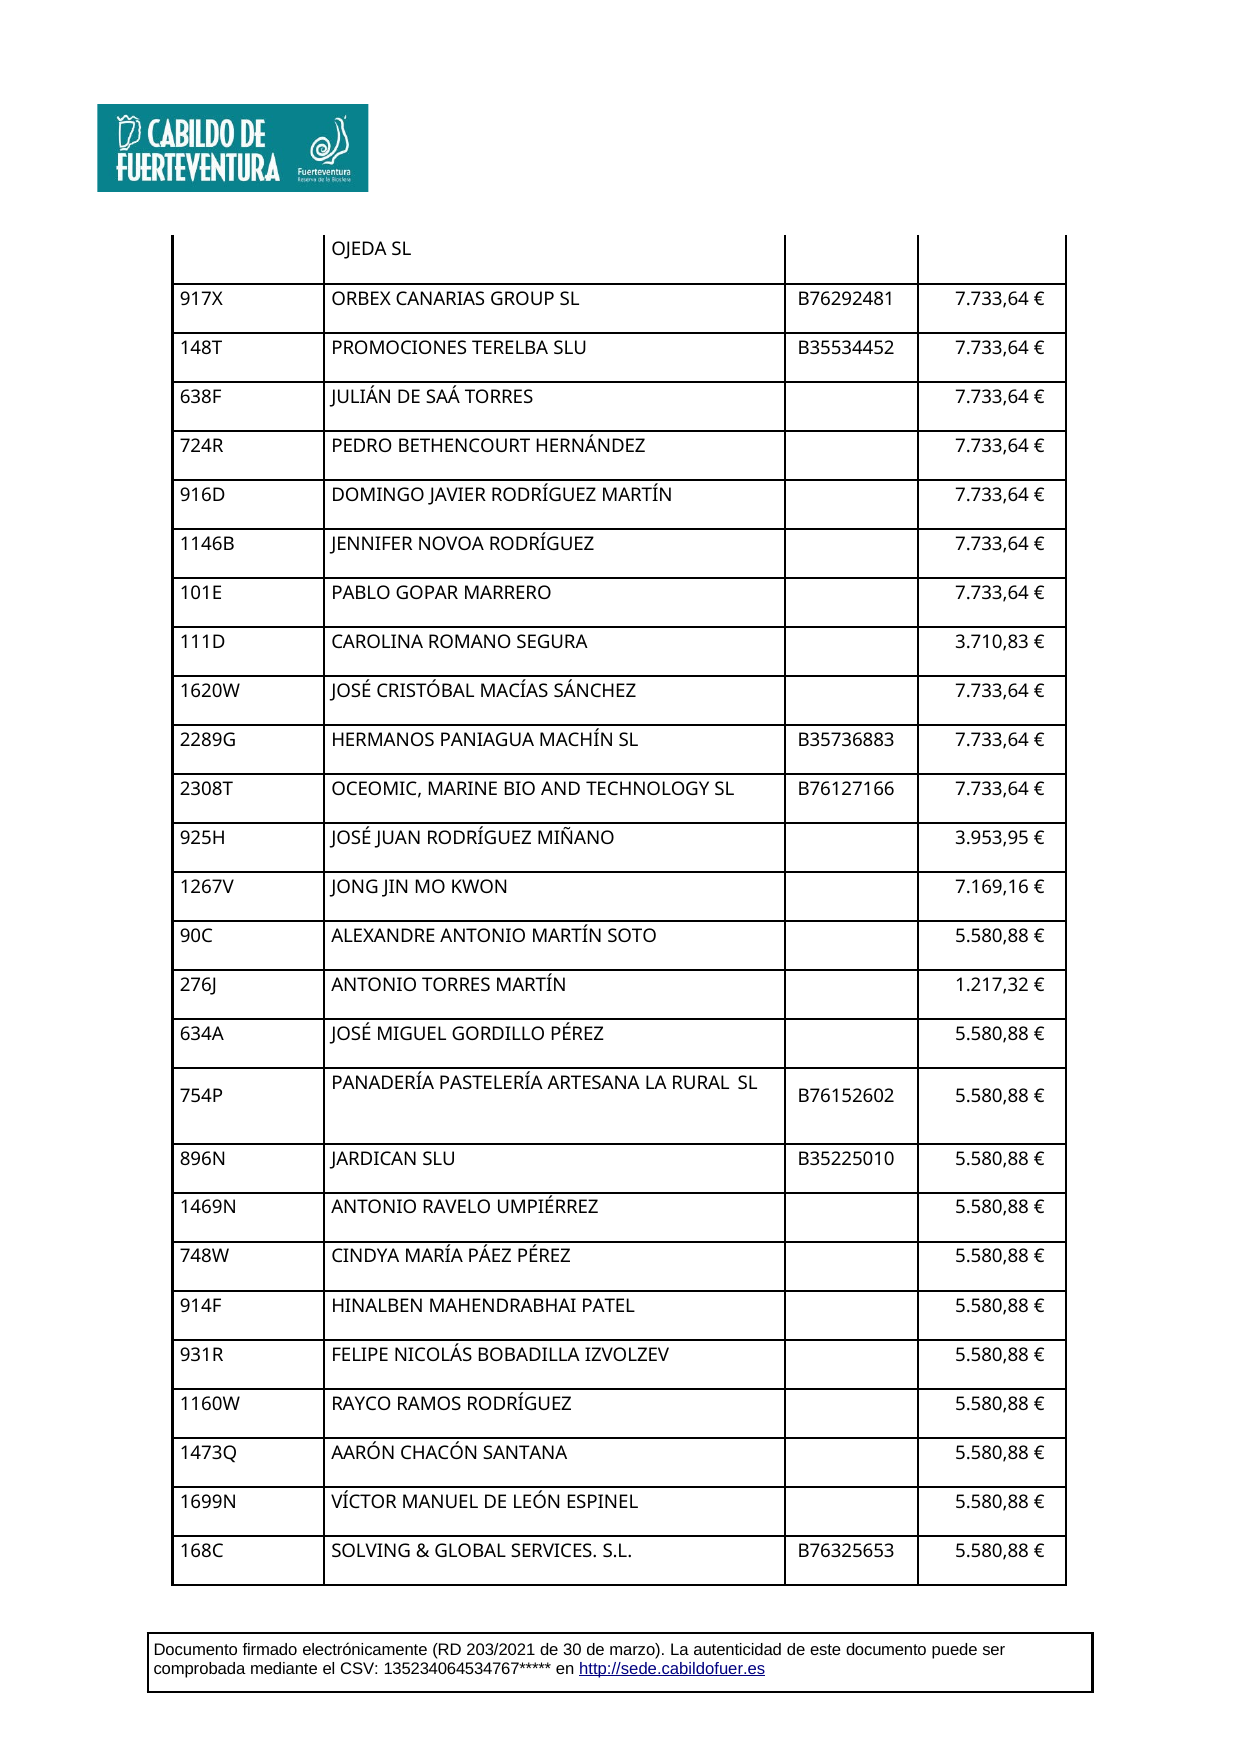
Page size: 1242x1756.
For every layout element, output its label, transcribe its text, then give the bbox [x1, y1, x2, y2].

table_cell 1620W [174, 677, 323, 724]
table_cell JONG JIN MO KWON [325, 873, 784, 920]
table_cell PABLO GOPAR MARRERO [325, 579, 784, 626]
table_cell 7.733,64 € [919, 775, 1065, 822]
table_cell JENNIFER NOVOA RODRÍGUEZ [325, 530, 784, 577]
table_cell PEDRO BETHENCOURT HERNÁNDEZ [325, 432, 784, 479]
table_cell PANADERÍA PASTELERÍA ARTESANA LA RURAL SL [325, 1069, 784, 1142]
table_cell [786, 922, 917, 969]
table_cell 914F [174, 1292, 323, 1339]
table_cell ANTONIO RAVELO UMPIÉRREZ [325, 1194, 784, 1241]
table_cell 916D [174, 481, 323, 528]
table_cell 7.733,64 € [919, 579, 1065, 626]
table_cell 1267V [174, 873, 323, 920]
table_cell [786, 677, 917, 724]
table_cell [786, 628, 917, 675]
table_cell 5.580,88 € [919, 1292, 1065, 1339]
table_cell CAROLINA ROMANO SEGURA [325, 628, 784, 675]
table_cell 634A [174, 1020, 323, 1067]
table_cell 5.580,88 € [919, 1020, 1065, 1067]
table_cell B35736883 [786, 726, 917, 773]
table_cell FELIPE NICOLÁS BOBADILLA IZVOLZEV [325, 1341, 784, 1388]
table_cell B76292481 [786, 285, 917, 332]
table_cell [786, 1020, 917, 1067]
table_cell [786, 530, 917, 577]
table_cell B35225010 [786, 1145, 917, 1192]
table_cell 7.169,16 € [919, 873, 1065, 920]
table_cell 2308T [174, 775, 323, 822]
table_cell ANTONIO TORRES MARTÍN [325, 971, 784, 1018]
table_cell 724R [174, 432, 323, 479]
table_cell 7.733,64 € [919, 432, 1065, 479]
table_cell 1473Q [174, 1439, 323, 1486]
table_cell 925H [174, 824, 323, 871]
table_cell ORBEX CANARIAS GROUP SL [325, 285, 784, 332]
table_cell 101E [174, 579, 323, 626]
table_cell DOMINGO JAVIER RODRÍGUEZ MARTÍN [325, 481, 784, 528]
table_cell [786, 432, 917, 479]
table_cell HERMANOS PANIAGUA MACHÍN SL [325, 726, 784, 773]
table_cell 2289G [174, 726, 323, 773]
table_cell [786, 1439, 917, 1486]
table_cell 7.733,64 € [919, 334, 1065, 381]
table_cell 5.580,88 € [919, 1243, 1065, 1290]
table_header [174, 235, 323, 283]
table_cell 7.733,64 € [919, 285, 1065, 332]
table_cell HINALBEN MAHENDRABHAI PATEL [325, 1292, 784, 1339]
table_cell JARDICAN SLU [325, 1145, 784, 1192]
table_cell 5.580,88 € [919, 1488, 1065, 1535]
table_cell 148T [174, 334, 323, 381]
table_cell SOLVING & GLOBAL SERVICES. S.L. [325, 1537, 784, 1584]
table_cell B76152602 [786, 1069, 917, 1142]
table_cell 7.733,64 € [919, 677, 1065, 724]
table_cell [786, 1390, 917, 1437]
table_header [786, 235, 917, 283]
table_cell 638F [174, 383, 323, 430]
table_cell 5.580,88 € [919, 922, 1065, 969]
table_cell 748W [174, 1243, 323, 1290]
table_cell AARÓN CHACÓN SANTANA [325, 1439, 784, 1486]
table_cell JOSÉ CRISTÓBAL MACÍAS SÁNCHEZ [325, 677, 784, 724]
table_cell 5.580,88 € [919, 1341, 1065, 1388]
table_cell 917X [174, 285, 323, 332]
table_cell [786, 1194, 917, 1241]
table_cell 1.217,32 € [919, 971, 1065, 1018]
table_cell [786, 873, 917, 920]
table_cell 111D [174, 628, 323, 675]
table_cell JOSÉ MIGUEL GORDILLO PÉREZ [325, 1020, 784, 1067]
table_cell [786, 481, 917, 528]
table_cell 3.710,83 € [919, 628, 1065, 675]
table_cell 754P [174, 1069, 323, 1142]
table_cell OCEOMIC, MARINE BIO AND TECHNOLOGY SL [325, 775, 784, 822]
table_cell ALEXANDRE ANTONIO MARTÍN SOTO [325, 922, 784, 969]
table_cell 1160W [174, 1390, 323, 1437]
table_cell VÍCTOR MANUEL DE LEÓN ESPINEL [325, 1488, 784, 1535]
table_cell 5.580,88 € [919, 1145, 1065, 1192]
table_cell 896N [174, 1145, 323, 1192]
table_cell 5.580,88 € [919, 1194, 1065, 1241]
table_cell JOSÉ JUAN RODRÍGUEZ MIÑANO [325, 824, 784, 871]
table_cell B76325653 [786, 1537, 917, 1584]
table_cell [786, 1488, 917, 1535]
table_cell 7.733,64 € [919, 383, 1065, 430]
table_cell 5.580,88 € [919, 1069, 1065, 1142]
table_cell 7.733,64 € [919, 481, 1065, 528]
table_cell RAYCO RAMOS RODRÍGUEZ [325, 1390, 784, 1437]
table_cell 90C [174, 922, 323, 969]
table_cell 168C [174, 1537, 323, 1584]
table_cell B76127166 [786, 775, 917, 822]
table_cell [786, 1243, 917, 1290]
table_header [919, 235, 1065, 283]
table_cell [786, 824, 917, 871]
table_cell [786, 971, 917, 1018]
table_cell B35534452 [786, 334, 917, 381]
table_cell 1469N [174, 1194, 323, 1241]
table_cell 1146B [174, 530, 323, 577]
table_cell [786, 1341, 917, 1388]
table_cell JULIÁN DE SAÁ TORRES [325, 383, 784, 430]
table_cell 1699N [174, 1488, 323, 1535]
table_cell 3.953,95 € [919, 824, 1065, 871]
table_cell CINDYA MARÍA PÁEZ PÉREZ [325, 1243, 784, 1290]
table_header OJEDA SL [325, 235, 784, 283]
table_cell 5.580,88 € [919, 1537, 1065, 1584]
table_cell PROMOCIONES TERELBA SLU [325, 334, 784, 381]
table_cell 7.733,64 € [919, 726, 1065, 773]
table_cell 5.580,88 € [919, 1439, 1065, 1486]
table_cell [786, 1292, 917, 1339]
table_cell 276J [174, 971, 323, 1018]
table_cell 7.733,64 € [919, 530, 1065, 577]
table_cell [786, 579, 917, 626]
table_cell 5.580,88 € [919, 1390, 1065, 1437]
table_cell 931R [174, 1341, 323, 1388]
table_cell [786, 383, 917, 430]
